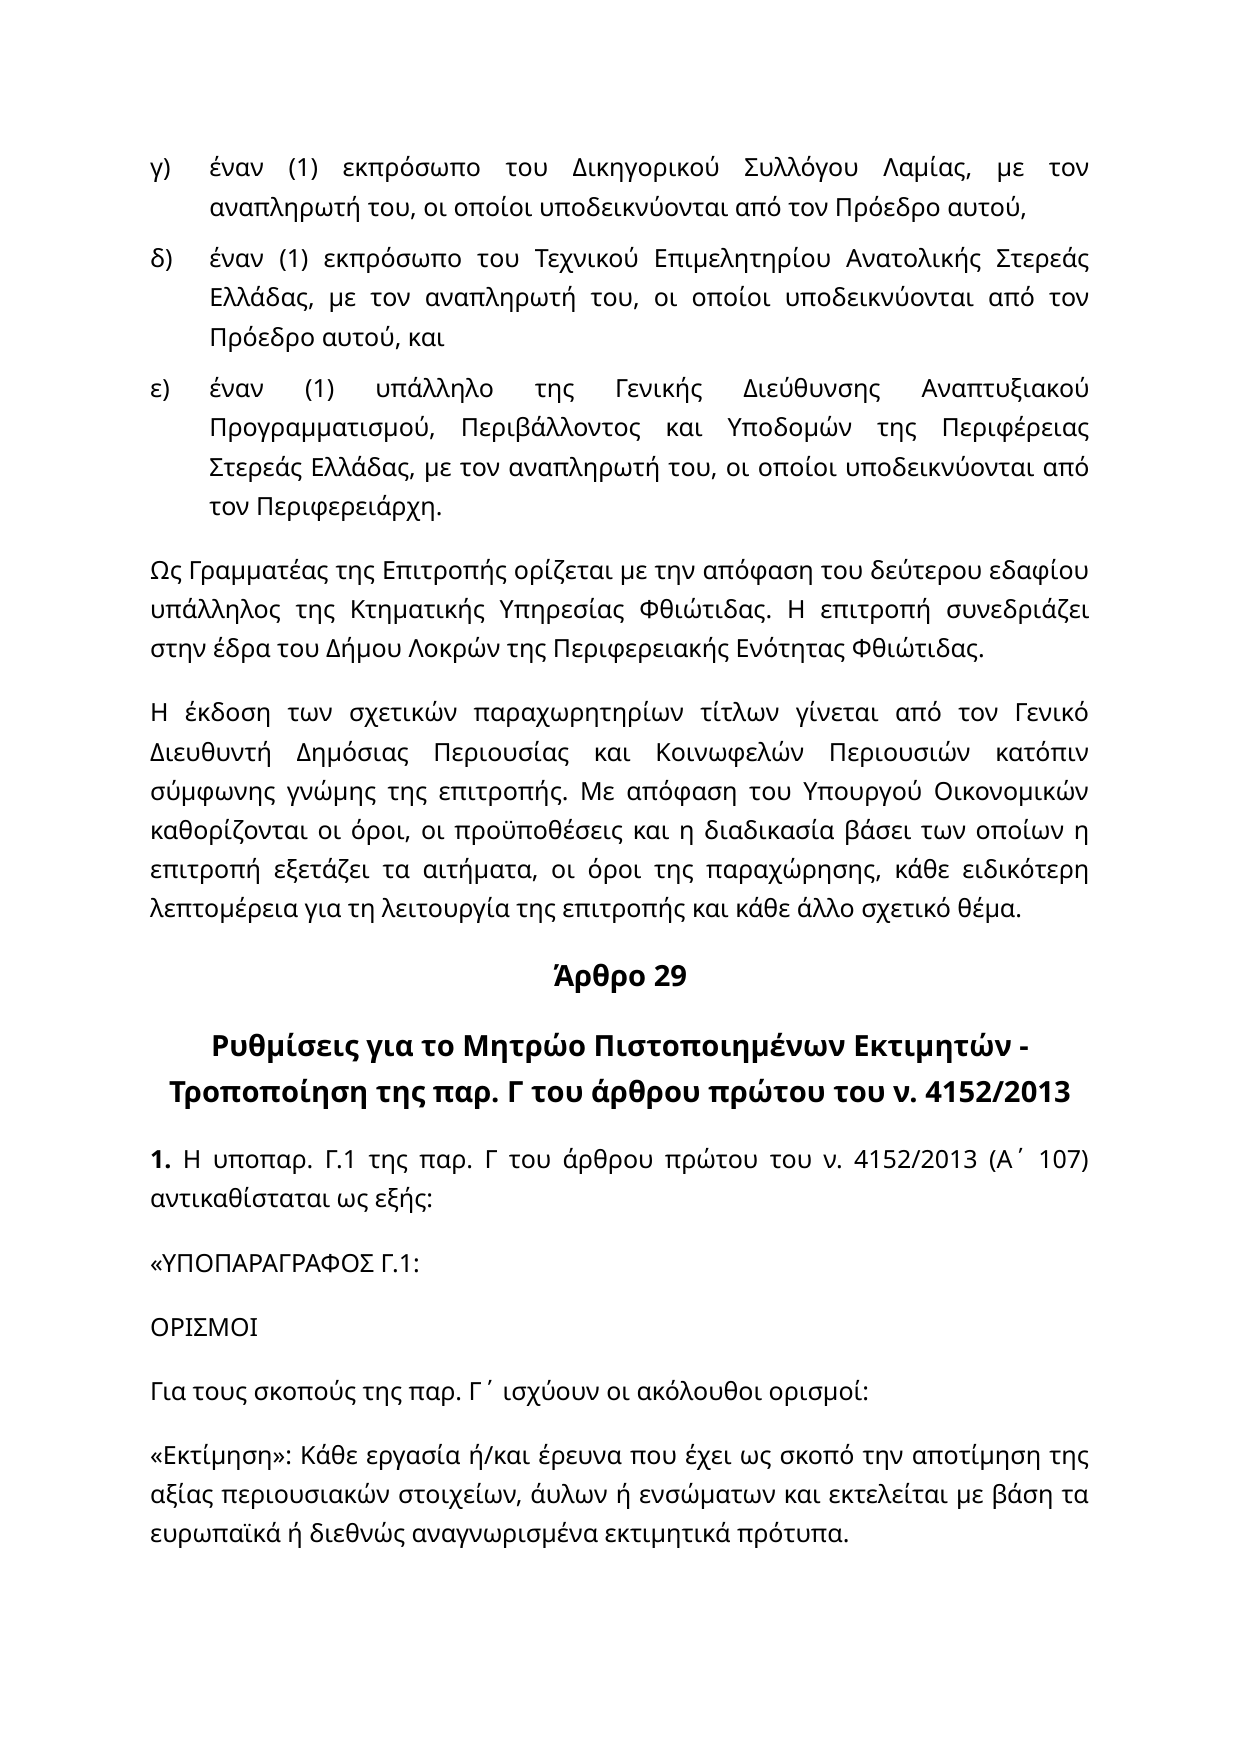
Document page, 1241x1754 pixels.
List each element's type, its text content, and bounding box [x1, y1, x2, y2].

subtitle Άρθρο 29 [150, 955, 1090, 995]
text «Εκτίμηση»: Κάθε εργασία ή/και έρευνα που έχει ως σκοπό την αποτίμηση της αξίας περιουσιακών στοιχείων, άυλων ή ενσώματων και εκτελείται με βάση τα ευρωπαϊκά ή διεθνώς αναγνωρισμένα εκτιμητικά πρότυπα. [150, 1438, 1090, 1550]
text Η έκδοση των σχετικών παραχωρητηρίων τίτλων γίνεται από τον Γενικό Διευθυντή Δημόσιας Περιουσίας και Κοινωφελών Περιουσιών κατόπιν σύμφωνης γνώμης της επιτροπής. Με απόφαση του Υπουργού Οικονομικών καθορίζονται οι όροι, οι προϋποθέσεις και η διαδικασία βάσει των οποίων η επιτροπή εξετάζει τα αιτήματα, οι όροι της παραχώρησης, κάθε ειδικότερη λεπτομέρεια για τη λειτουργία της επιτροπής και κάθε άλλο σχετικό θέμα. [150, 695, 1090, 925]
list ε) έναν (1) υπάλληλο της Γενικής Διεύθυνσης Αναπτυξιακού Προγραμματισμού, Περιβάλλοντος και Υποδομών της Περιφέρειας Στερεάς Ελλάδας, με τον αναπληρωτή του, οι οποίοι υποδεικνύονται από τον Περιφερειάρχη. [150, 371, 1090, 522]
text 1. Η υποπαρ. Γ.1 της παρ. Γ του άρθρου πρώτου του ν. 4152/2013 (Α΄ 107) αντικαθίσταται ως εξής: [150, 1142, 1090, 1215]
text «ΥΠΟΠΑΡΑΓΡΑΦΟΣ Γ.1: [150, 1245, 1090, 1279]
text Ως Γραμματέας της Επιτροπής ορίζεται με την απόφαση του δεύτερου εδαφίου υπάλληλος της Κτηματικής Υπηρεσίας Φθιώτιδας. Η επιτροπή συνεδριάζει στην έδρα του Δήμου Λοκρών της Περιφερειακής Ενότητας Φθιώτιδας. [150, 552, 1090, 665]
text Για τους σκοπούς της παρ. Γ΄ ισχύουν οι ακόλουθοι ορισμοί: [150, 1373, 1090, 1408]
list δ) έναν (1) εκπρόσωπο του Τεχνικού Επιμελητηρίου Ανατολικής Στερεάς Ελλάδας, με τον αναπληρωτή του, οι οποίοι υποδεικνύονται από τον Πρόεδρο αυτού, και [150, 241, 1090, 353]
list γ) έναν (1) εκπρόσωπο του Δικηγορικού Συλλόγου Λαμίας, με τον αναπληρωτή του, οι οποίοι υποδεικνύονται από τον Πρόεδρο αυτού, [150, 150, 1090, 223]
subtitle Ρυθμίσεις για το Μητρώο Πιστοποιημένων Εκτιμητών - Τροποποίηση της παρ. Γ του άρθρου πρώτου του ν. 4152/2013 [150, 1026, 1090, 1111]
text ΟΡΙΣΜΟΙ [150, 1309, 1090, 1343]
